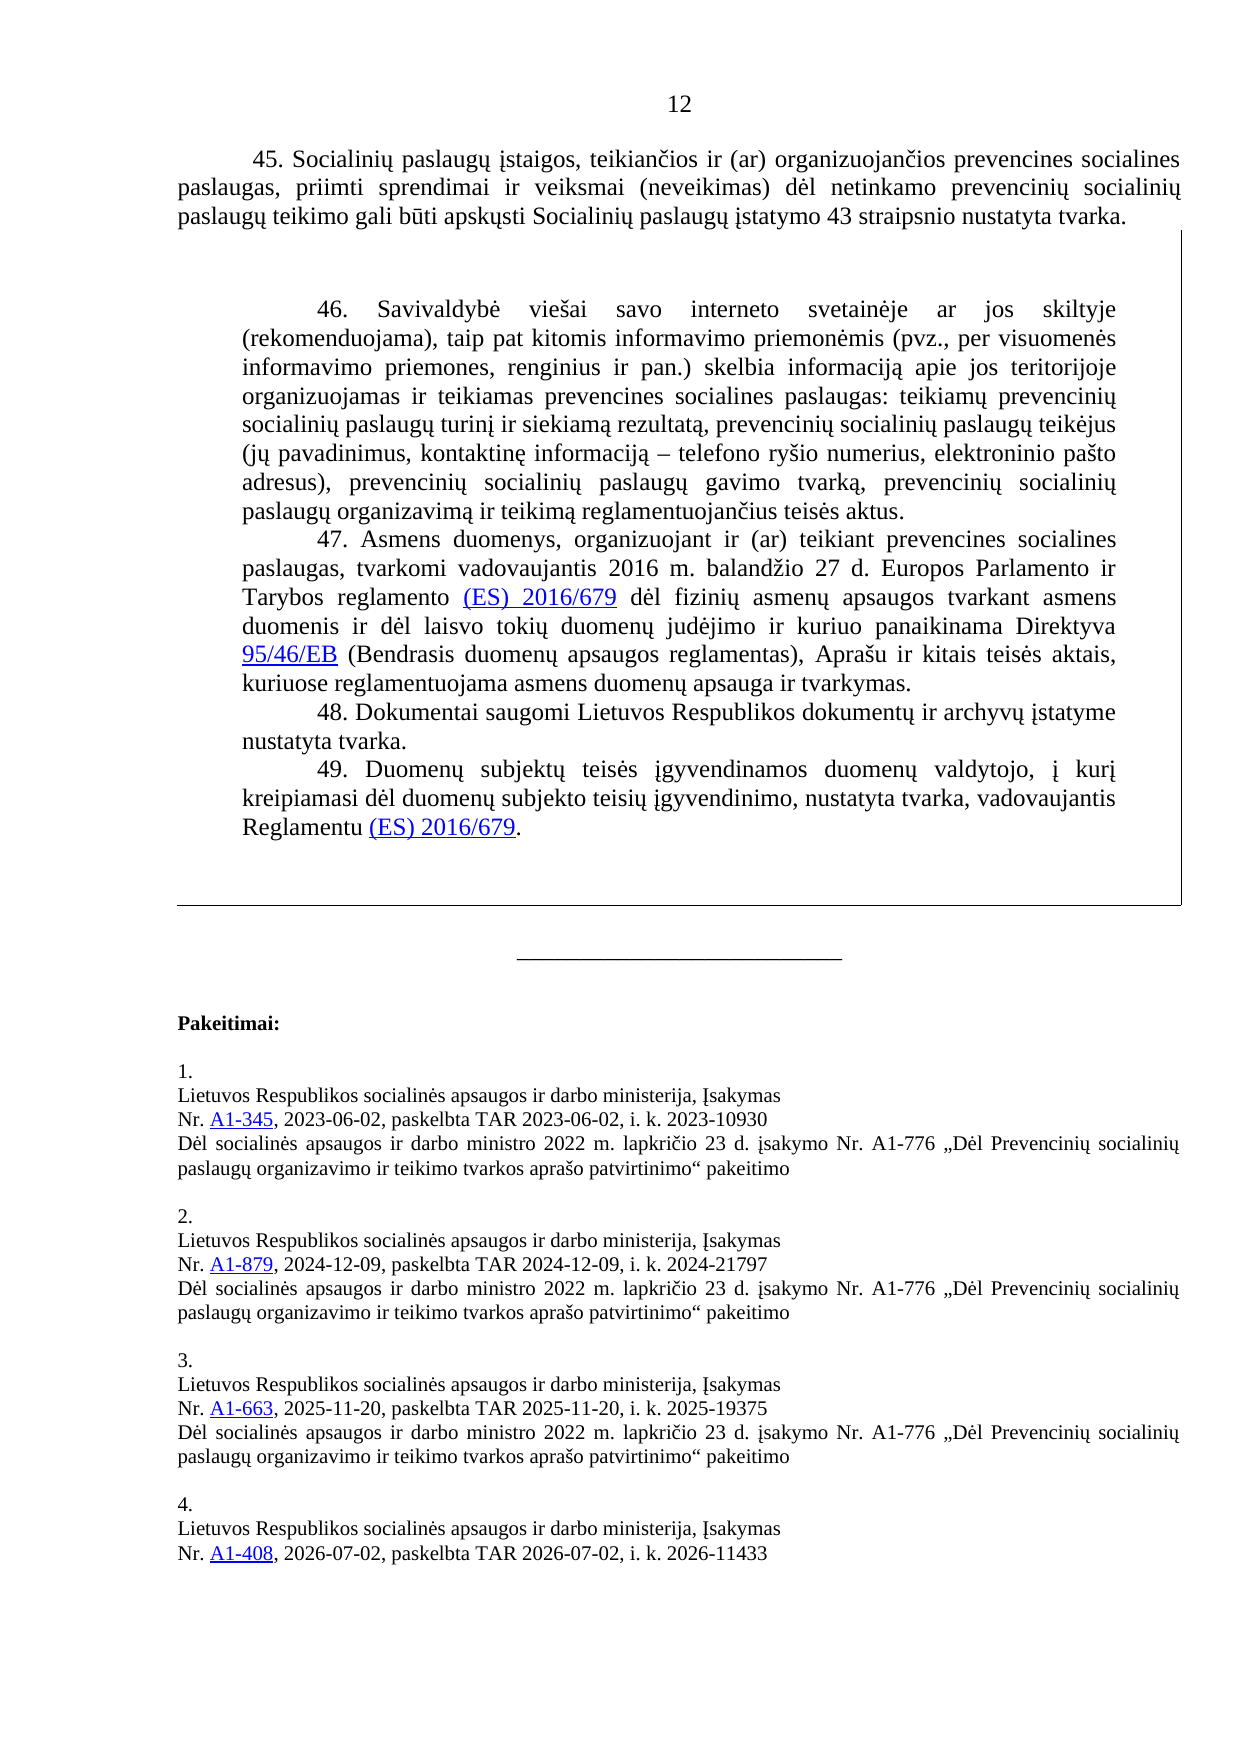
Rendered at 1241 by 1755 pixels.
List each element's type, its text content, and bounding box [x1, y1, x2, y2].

text Nr. A1-879, 2024-12-09, paskelbta TAR 2024-12-09, i. k. 2024-21797 [177, 1252, 1181, 1276]
text 4. [177, 1492, 1181, 1516]
text __________________________ [177, 934, 1181, 963]
text 46. Savivaldybė viešai savo interneto svetainėje ar jos skiltyje (rekomenduojama), taip pat kitomis informavimo priemonėmis (pvz., per visuomenės informavimo priemones, renginius ir pan.) skelbia informaciją apie jos teritorijoje organizuojamas ir teikiamas prevencines socialines paslaugas: teikiamų prevencinių socialinių paslaugų turinį ir siekiamą rezultatą, prevencinių socialinių paslaugų teikėjus (jų pavadinimus, kontaktinę informaciją – telefono ryšio numerius, elektroninio pašto adresus), prevencinių socialinių paslaugų gavimo tvarką, prevencinių socialinių paslaugų organizavimą ir teikimą reglamentuojančius teisės aktus. [177, 230, 1181, 524]
text 49. Duomenų subjektų teisės įgyvendinamos duomenų valdytojo, į kurį kreipiamasi dėl duomenų subjekto teisių įgyvendinimo, nustatyta tvarka, vadovaujantis Reglamentu (ES) 2016/679. [177, 754, 1181, 905]
text 3. [177, 1348, 1181, 1372]
text Dėl socialinės apsaugos ir darbo ministro 2022 m. lapkričio 23 d. įsakymo Nr. A1-776 „Dėl Prevencinių socialinių paslaugų organizavimo ir teikimo tvarkos aprašo patvirtinimo“ pakeitimo [177, 1131, 1181, 1179]
text 48. Dokumentai saugomi Lietuvos Respublikos dokumentų ir archyvų įstatyme nustatyta tvarka. [177, 697, 1181, 754]
text Nr. A1-345, 2023-06-02, paskelbta TAR 2023-06-02, i. k. 2023-10930 [177, 1107, 1181, 1131]
text 1. [177, 1059, 1181, 1083]
text Lietuvos Respublikos socialinės apsaugos ir darbo ministerija, Įsakymas [177, 1083, 1181, 1107]
text Nr. A1-408, 2026-07-02, paskelbta TAR 2026-07-02, i. k. 2026-11433 [177, 1540, 1181, 1564]
text 2. [177, 1203, 1181, 1228]
text Dėl socialinės apsaugos ir darbo ministro 2022 m. lapkričio 23 d. įsakymo Nr. A1-776 „Dėl Prevencinių socialinių paslaugų organizavimo ir teikimo tvarkos aprašo patvirtinimo“ pakeitimo [177, 1276, 1181, 1324]
text Lietuvos Respublikos socialinės apsaugos ir darbo ministerija, Įsakymas [177, 1372, 1181, 1396]
text 45. Socialinių paslaugų įstaigos, teikiančios ir (ar) organizuojančios prevencines socialines paslaugas, priimti sprendimai ir veiksmai (neveikimas) dėl netinkamo prevencinių socialinių paslaugų teikimo gali būti apskųsti Socialinių paslaugų įstatymo 43 straipsnio nustatyta tvarka. [177, 144, 1181, 230]
text Dėl socialinės apsaugos ir darbo ministro 2022 m. lapkričio 23 d. įsakymo Nr. A1-776 „Dėl Prevencinių socialinių paslaugų organizavimo ir teikimo tvarkos aprašo patvirtinimo“ pakeitimo [177, 1420, 1181, 1468]
text Lietuvos Respublikos socialinės apsaugos ir darbo ministerija, Įsakymas [177, 1516, 1181, 1540]
text Nr. A1-663, 2025-11-20, paskelbta TAR 2025-11-20, i. k. 2025-19375 [177, 1396, 1181, 1420]
text 47. Asmens duomenys, organizuojant ir (ar) teikiant prevencines socialines paslaugas, tvarkomi vadovaujantis 2016 m. balandžio 27 d. Europos Parlamento ir Tarybos reglamento (ES) 2016/679 dėl fizinių asmenų apsaugos tvarkant asmens duomenis ir dėl laisvo tokių duomenų judėjimo ir kuriuo panaikinama Direktyva 95/46/EB (Bendrasis duomenų apsaugos reglamentas), Aprašu ir kitais teisės aktais, kuriuose reglamentuojama asmens duomenų apsauga ir tvarkymas. [177, 524, 1181, 697]
text Pakeitimai: [177, 1011, 1181, 1035]
text Lietuvos Respublikos socialinės apsaugos ir darbo ministerija, Įsakymas [177, 1228, 1181, 1252]
